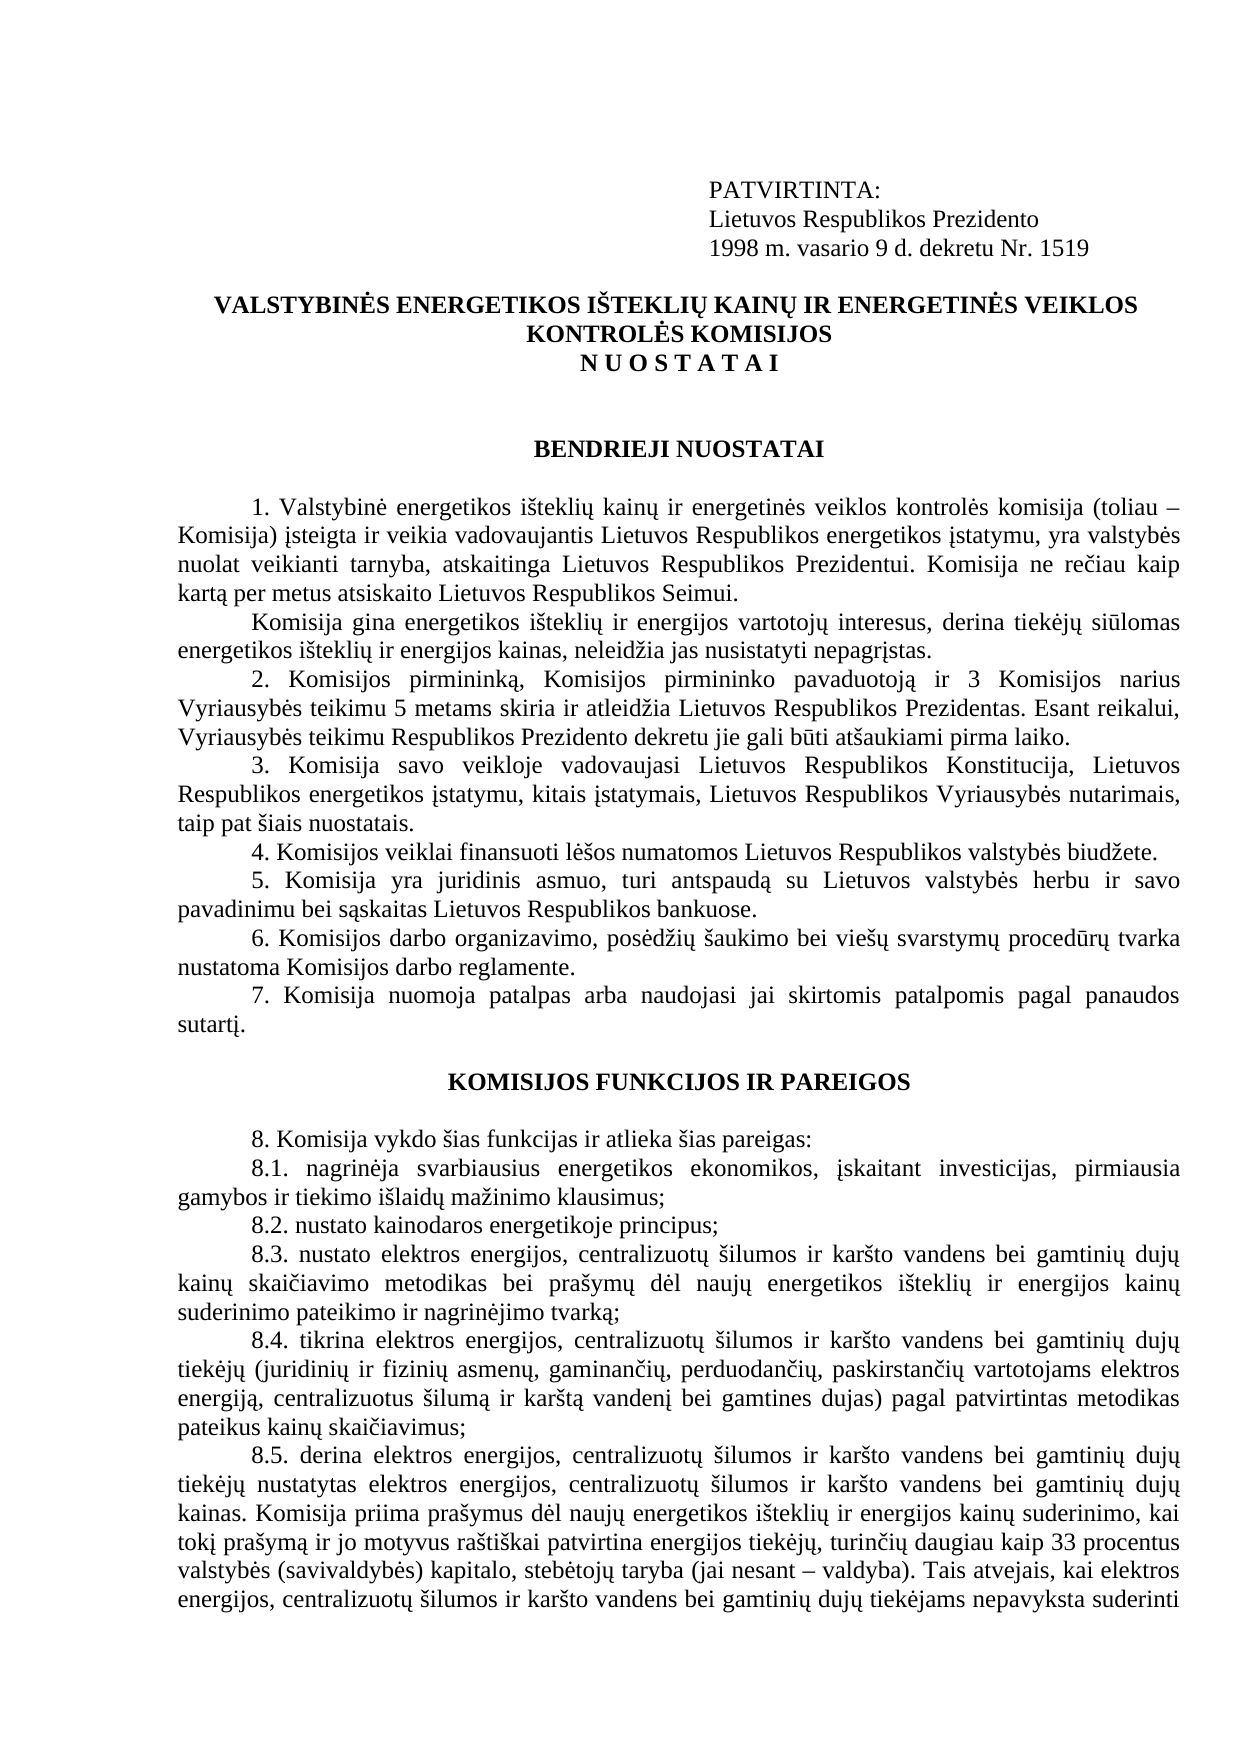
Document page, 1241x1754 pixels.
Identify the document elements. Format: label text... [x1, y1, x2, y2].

text 1998 m. vasario 9 d. dekretu Nr. 1519 [177, 233, 1181, 262]
text 8.3. nustato elektros energijos, centralizuotų šilumos ir karšto vandens bei gamtinių dujų kainų skaičiavimo metodikas bei prašymų dėl naujų energetikos išteklių ir energijos kainų suderinimo pateikimo ir nagrinėjimo tvarką; [177, 1239, 1181, 1326]
text 8.5. derina elektros energijos, centralizuotų šilumos ir karšto vandens bei gamtinių dujų tiekėjų nustatytas elektros energijos, centralizuotų šilumos ir karšto vandens bei gamtinių dujų kainas. Komisija priima prašymus dėl naujų energetikos išteklių ir energijos kainų suderinimo, kai tokį prašymą ir jo motyvus raštiškai patvirtina energijos tiekėjų, turinčių daugiau kaip 33 procentus valstybės (savivaldybės) kapitalo, stebėtojų taryba (jai nesant – valdyba). Tais atvejais, kai elektros energijos, centralizuotų šilumos ir karšto vandens bei gamtinių dujų tiekėjams nepavyksta suderinti [177, 1441, 1181, 1613]
text Valstybinės energetikos išteklių kainų ir energetinės veiklos kontrolės komisijos NUOSTATAI [177, 291, 1181, 377]
text 2. Komisijos pirmininką, Komisijos pirmininko pavaduotoją ir 3 Komisijos narius Vyriausybės teikimu 5 metams skiria ir atleidžia Lietuvos Respublikos Prezidentas. Esant reikalui, Vyriausybės teikimu Respublikos Prezidento dekretu jie gali būti atšaukiami pirma laiko. [177, 664, 1181, 751]
text 8. Komisija vykdo šias funkcijas ir atlieka šias pareigas: [177, 1124, 1181, 1153]
text 6. Komisijos darbo organizavimo, posėdžių šaukimo bei viešų svarstymų procedūrų tvarka nustatoma Komisijos darbo reglamente. [177, 923, 1181, 981]
text 7. Komisija nuomoja patalpas arba naudojasi jai skirtomis patalpomis pagal panaudos sutartį. [177, 981, 1181, 1038]
text 5. Komisija yra juridinis asmuo, turi antspaudą su Lietuvos valstybės herbu ir savo pavadinimu bei sąskaitas Lietuvos Respublikos bankuose. [177, 866, 1181, 923]
text 3. Komisija savo veikloje vadovaujasi Lietuvos Respublikos Konstitucija, Lietuvos Respublikos energetikos įstatymu, kitais įstatymais, Lietuvos Respublikos Vyriausybės nutarimais, taip pat šiais nuostatais. [177, 751, 1181, 837]
text 4. Komisijos veiklai finansuoti lėšos numatomos Lietuvos Respublikos valstybės biudžete. [177, 837, 1181, 866]
text Lietuvos Respublikos Prezidento [177, 204, 1181, 233]
text 8.4. tikrina elektros energijos, centralizuotų šilumos ir karšto vandens bei gamtinių dujų tiekėjų (juridinių ir fizinių asmenų, gaminančių, perduodančių, paskirstančių vartotojams elektros energiją, centralizuotus šilumą ir karštą vandenį bei gamtines dujas) pagal patvirtintas metodikas pateikus kainų skaičiavimus; [177, 1326, 1181, 1441]
text 8.2. nustato kainodaros energetikoje principus; [177, 1211, 1181, 1239]
text Bendrieji nuostatai [177, 434, 1181, 463]
text 8.1. nagrinėja svarbiausius energetikos ekonomikos, įskaitant investicijas, pirmiausia gamybos ir tiekimo išlaidų mažinimo klausimus; [177, 1153, 1181, 1211]
text Komisija gina energetikos išteklių ir energijos vartotojų interesus, derina tiekėjų siūlomas energetikos išteklių ir energijos kainas, neleidžia jas nusistatyti nepagrįstas. [177, 607, 1181, 664]
text Komisijos funkcijos ir pareigos [177, 1067, 1181, 1096]
text 1. Valstybinė energetikos išteklių kainų ir energetinės veiklos kontrolės komisija (toliau – Komisija) įsteigta ir veikia vadovaujantis Lietuvos Respublikos energetikos įstatymu, yra valstybės nuolat veikianti tarnyba, atskaitinga Lietuvos Respublikos Prezidentui. Komisija ne rečiau kaip kartą per metus atsiskaito Lietuvos Respublikos Seimui. [177, 492, 1181, 607]
text patvirtinta: [177, 176, 1181, 204]
